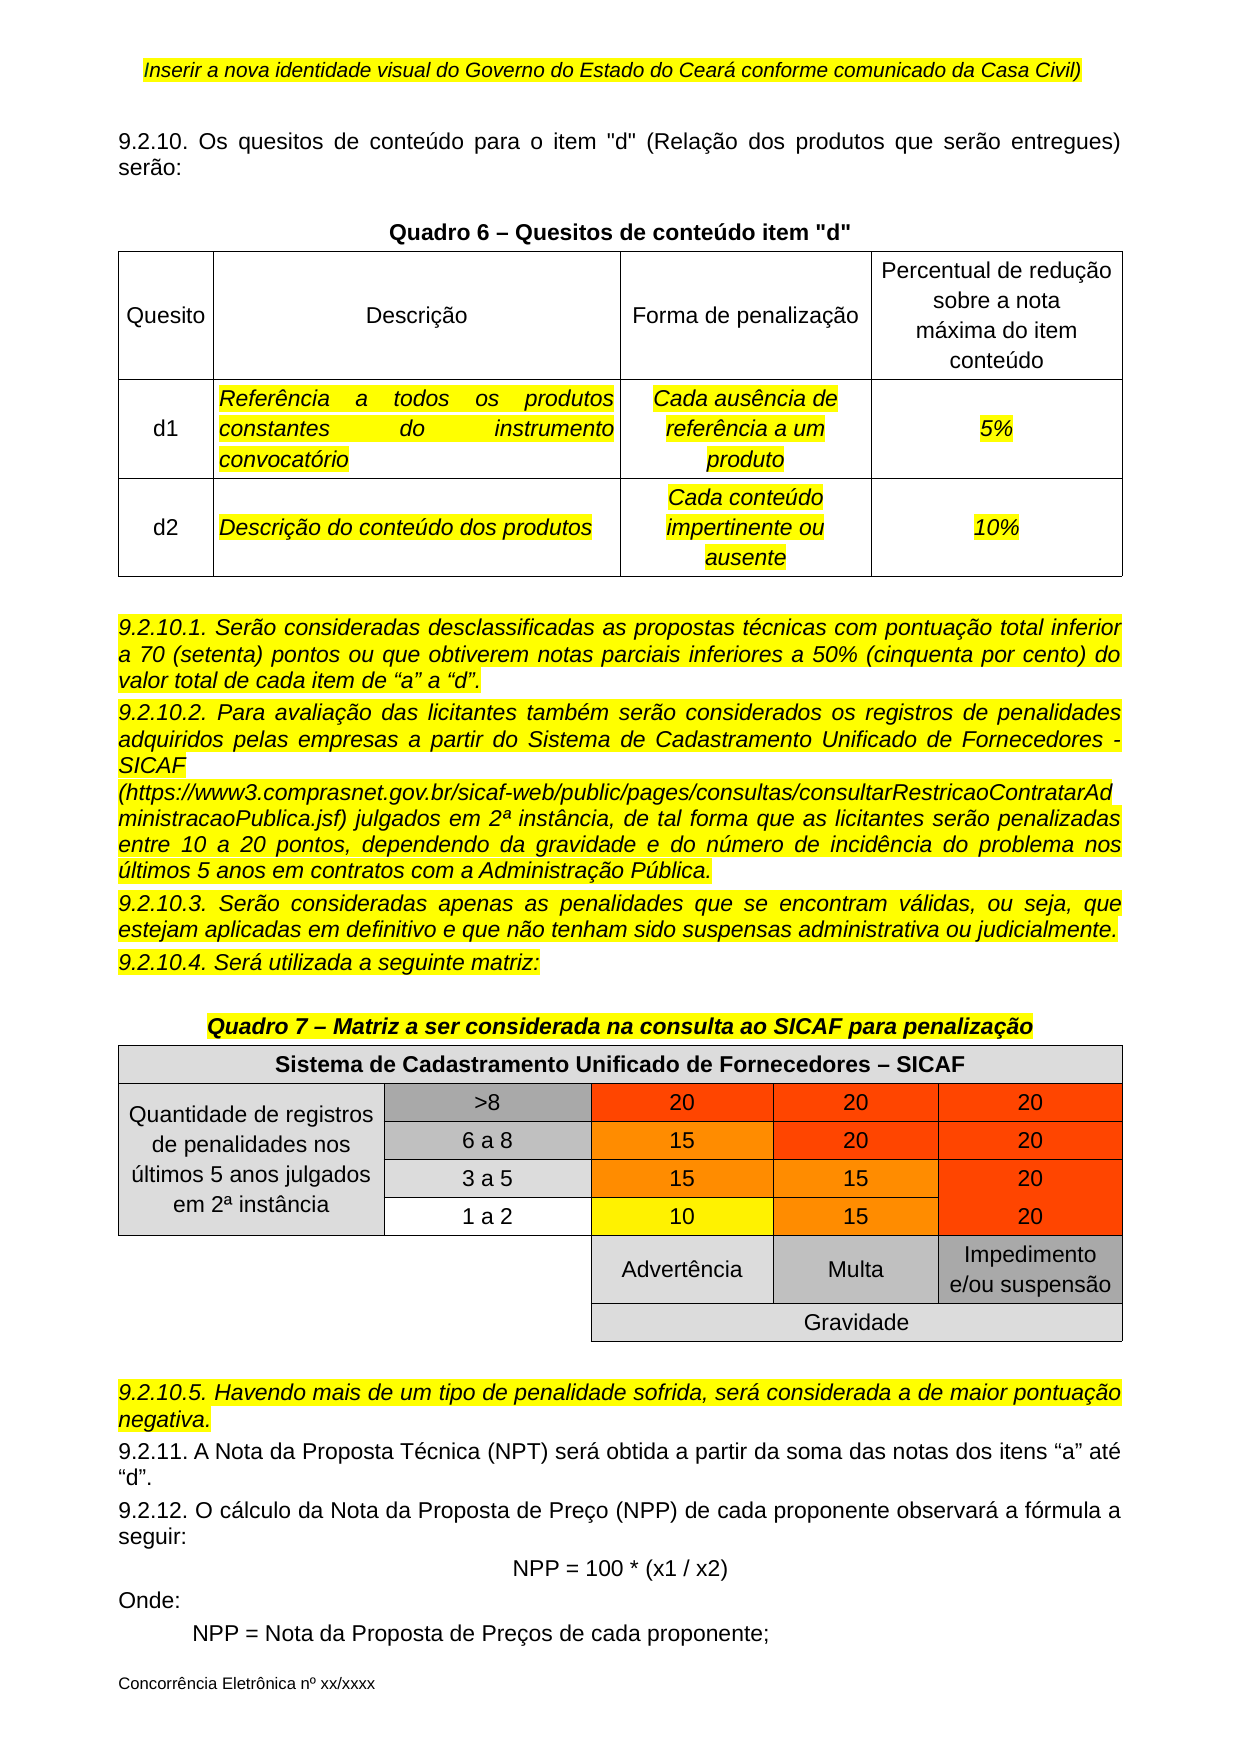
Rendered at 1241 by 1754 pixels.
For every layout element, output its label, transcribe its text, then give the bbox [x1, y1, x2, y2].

table_cell 15 [592, 1160, 773, 1197]
table_cell 15 [774, 1198, 938, 1235]
table_cell 1 a 2 [385, 1198, 591, 1235]
table_cell Advertência [592, 1236, 773, 1303]
text 9.2.10.1. Serão consideradas desclassificadas as propostas técnicas com pontuação total inferior a 70 (setenta) pontos ou que obtiverem notas parciais inferiores a 50% (cinquenta por cento) do valor total de cada item de “a” a “d”. [118, 614, 1122, 693]
table_header Quesito [119, 252, 213, 379]
table_cell d1 [119, 380, 213, 478]
text 9.2.10. Os quesitos de conteúdo para o item "d" (Relação dos produtos que serão entregues) serão: [118, 128, 1122, 180]
table_cell 20 [774, 1122, 938, 1159]
table_cell 20 [939, 1084, 1122, 1121]
table_cell 5% [872, 380, 1122, 478]
table_cell 20 [939, 1197, 1122, 1235]
text 9.2.11. A Nota da Proposta Técnica (NPT) será obtida a partir da soma das notas dos itens “a” até “d”. [118, 1438, 1122, 1491]
table_header Forma de penalização [621, 252, 871, 379]
table_cell 15 [592, 1122, 773, 1159]
text NPP = Nota da Proposta de Preços de cada proponente; [192, 1620, 1122, 1646]
text Onde: [118, 1587, 1122, 1614]
table_cell 10% [872, 479, 1122, 576]
text 9.2.10.2. Para avaliação das licitantes também serão considerados os registros de penalidades adquiridos pelas empresas a partir do Sistema de Cadastramento Unificado de Fornecedores - SICAF (https://www3.comprasnet.gov.br/sicaf-web/public/pages/consultas/consultarRestricaoContratarAdministracaoPublica.jsf) julgados em 2ª instância, de tal forma que as licitantes serão penalizadas entre 10 a 20 pontos, dependendo da gravidade e do número de incidência do problema nos últimos 5 anos em contratos com a Administração Pública. [118, 699, 1122, 884]
table_cell 20 [592, 1084, 773, 1121]
text NPP = 100 * (x1 / x2) [118, 1555, 1122, 1582]
table_cell 20 [774, 1084, 938, 1121]
text 9.2.12. O cálculo da Nota da Proposta de Preço (NPP) de cada proponente observará a fórmula a seguir: [118, 1497, 1122, 1549]
table_cell Cada ausência de referência a um produto [621, 380, 871, 478]
table_cell Descrição do conteúdo dos produtos [214, 479, 620, 576]
table_cell 20 [939, 1122, 1122, 1159]
text 9.2.10.5. Havendo mais de um tipo de penalidade sofrida, será considerada a de maior pontuação negativa. [118, 1379, 1122, 1432]
table_cell Impedimento e/ou suspensão [939, 1236, 1122, 1303]
table_cell Gravidade [592, 1304, 1122, 1341]
table_header Sistema de Cadastramento Unificado de Fornecedores – SICAF [119, 1046, 1122, 1083]
table_cell [118, 1236, 384, 1303]
text 9.2.10.4. Será utilizada a seguinte matriz: [118, 948, 1122, 975]
table_cell [384, 1236, 591, 1303]
table_cell d2 [119, 479, 213, 576]
table_cell >8 [385, 1084, 591, 1121]
table_cell [118, 1303, 384, 1341]
table_cell [384, 1303, 591, 1341]
table_cell 15 [774, 1160, 938, 1197]
text Quadro 6 – Quesitos de conteúdo item "d" [118, 218, 1122, 245]
table_cell 20 [939, 1160, 1122, 1197]
table_cell Cada conteúdo impertinente ou ausente [621, 479, 871, 576]
text 9.2.10.3. Serão consideradas apenas as penalidades que se encontram válidas, ou seja, que estejam aplicadas em definitivo e que não tenham sido suspensas administrativa ou judicialmente. [118, 890, 1122, 942]
table_cell 6 a 8 [385, 1122, 591, 1159]
table_cell 10 [592, 1198, 773, 1235]
text Quadro 7 – Matriz a ser considerada na consulta ao SICAF para penalização [118, 1013, 1122, 1039]
table_cell Quantidade de registros de penalidades nos últimos 5 anos julgados em 2ª instância [119, 1084, 384, 1235]
table_cell Referência a todos os produtos constantes do instrumento convocatório [214, 380, 620, 478]
table_header Descrição [214, 252, 620, 379]
table_header Percentual de redução sobre a nota máxima do item conteúdo [872, 252, 1122, 379]
table_cell Multa [774, 1236, 938, 1303]
table_cell 3 a 5 [385, 1160, 591, 1197]
